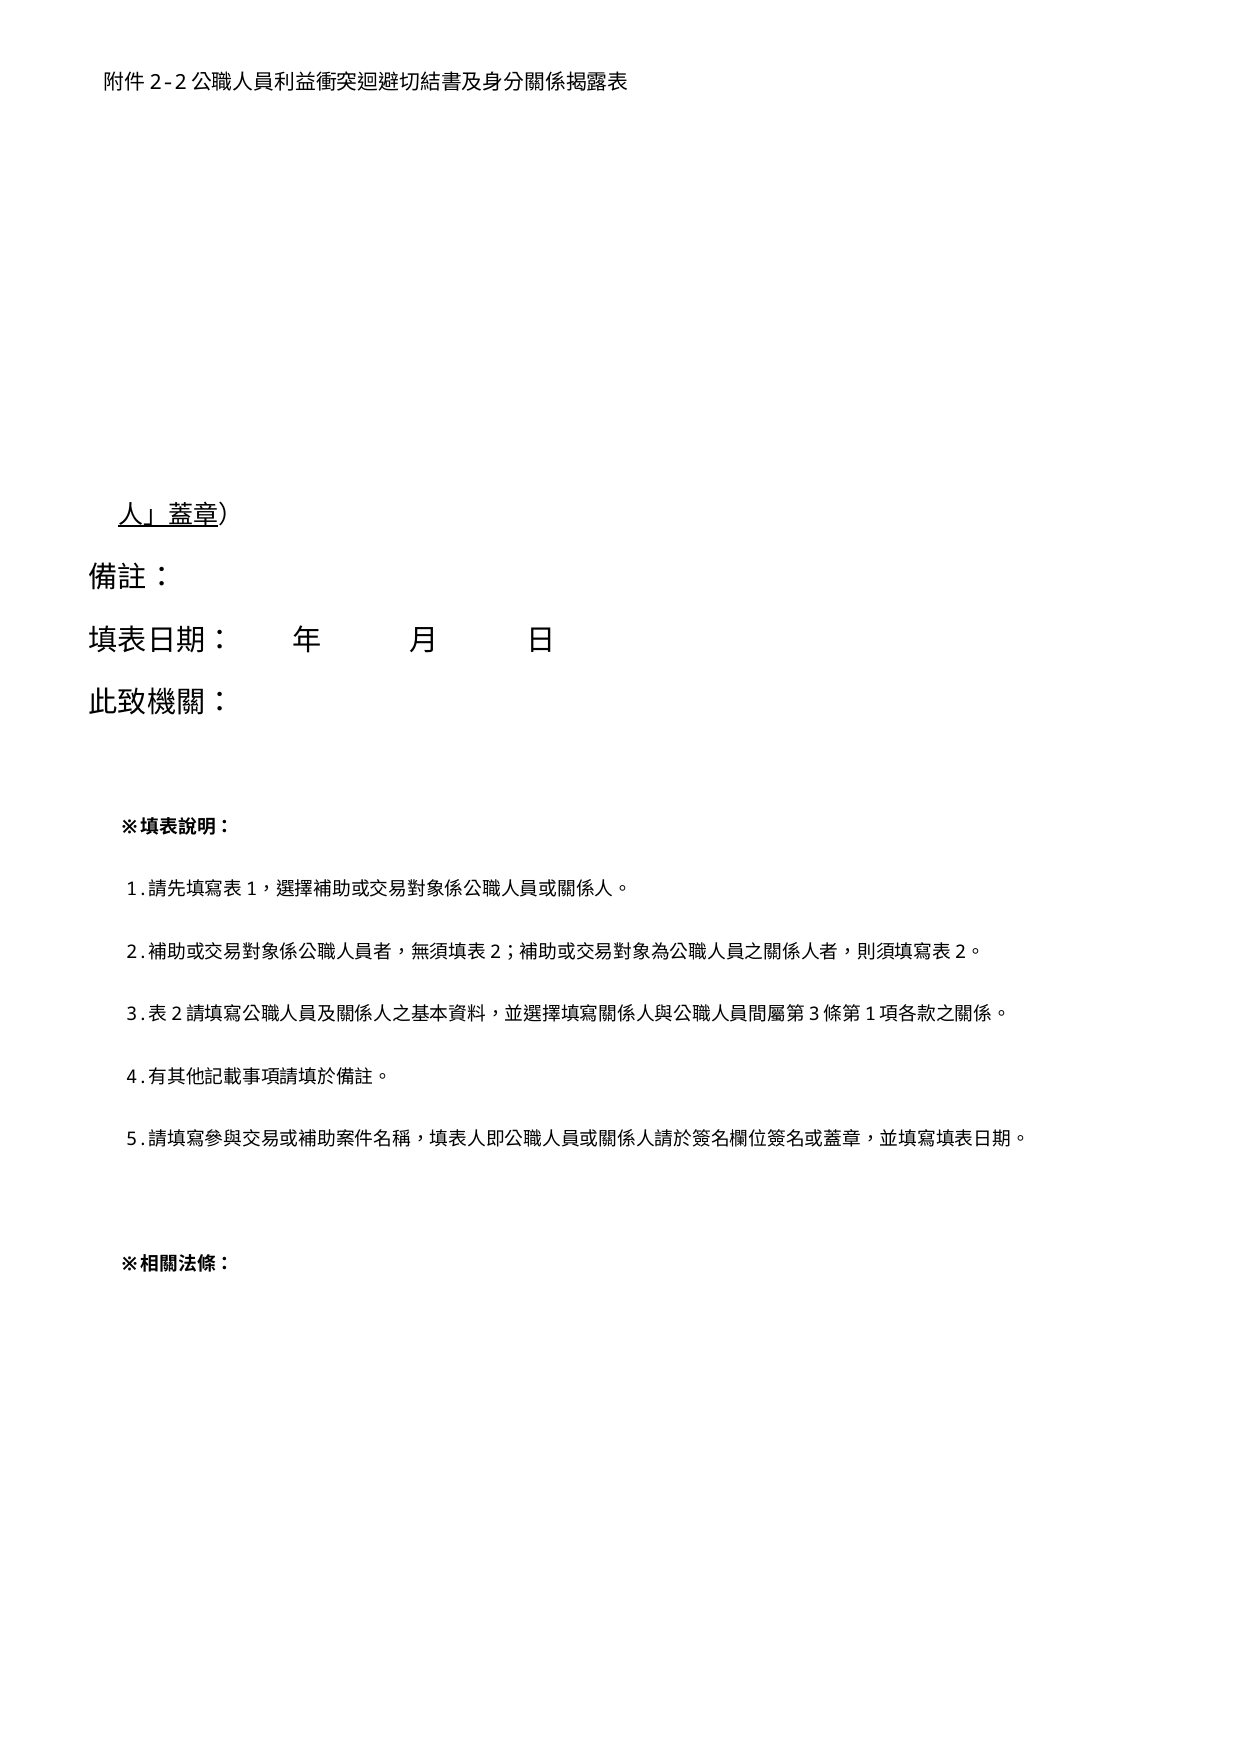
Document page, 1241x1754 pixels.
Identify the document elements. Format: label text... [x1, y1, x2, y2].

text 2.補助或交易對象係公職人員者，無須填表2；補助或交易對象為公職人員之關係人者，則須填寫表2。 [57, 908, 1231, 971]
text 5.請填寫參與交易或補助案件名稱，填表人即公職人員或關係人請於簽名欄位簽名或蓋章，並填寫填表日期。 [57, 1096, 1231, 1158]
text ※相關法條： [57, 1221, 1231, 1283]
text 人」蓋章） [74, 471, 1137, 533]
text 3.表2請填寫公職人員及關係人之基本資料，並選擇填寫關係人與公職人員間屬第3條第1項各款之關係。 [57, 971, 1231, 1033]
text 填表日期： 年 月 日 [88, 596, 1137, 658]
text 4.有其他記載事項請填於備註。 [57, 1033, 1231, 1096]
text ※填表說明： [100, 783, 1137, 846]
text 備註： [88, 533, 1137, 596]
text 此致機關： [88, 658, 1137, 721]
text 1.請先填寫表1，選擇補助或交易對象係公職人員或關係人。 [57, 846, 1231, 908]
